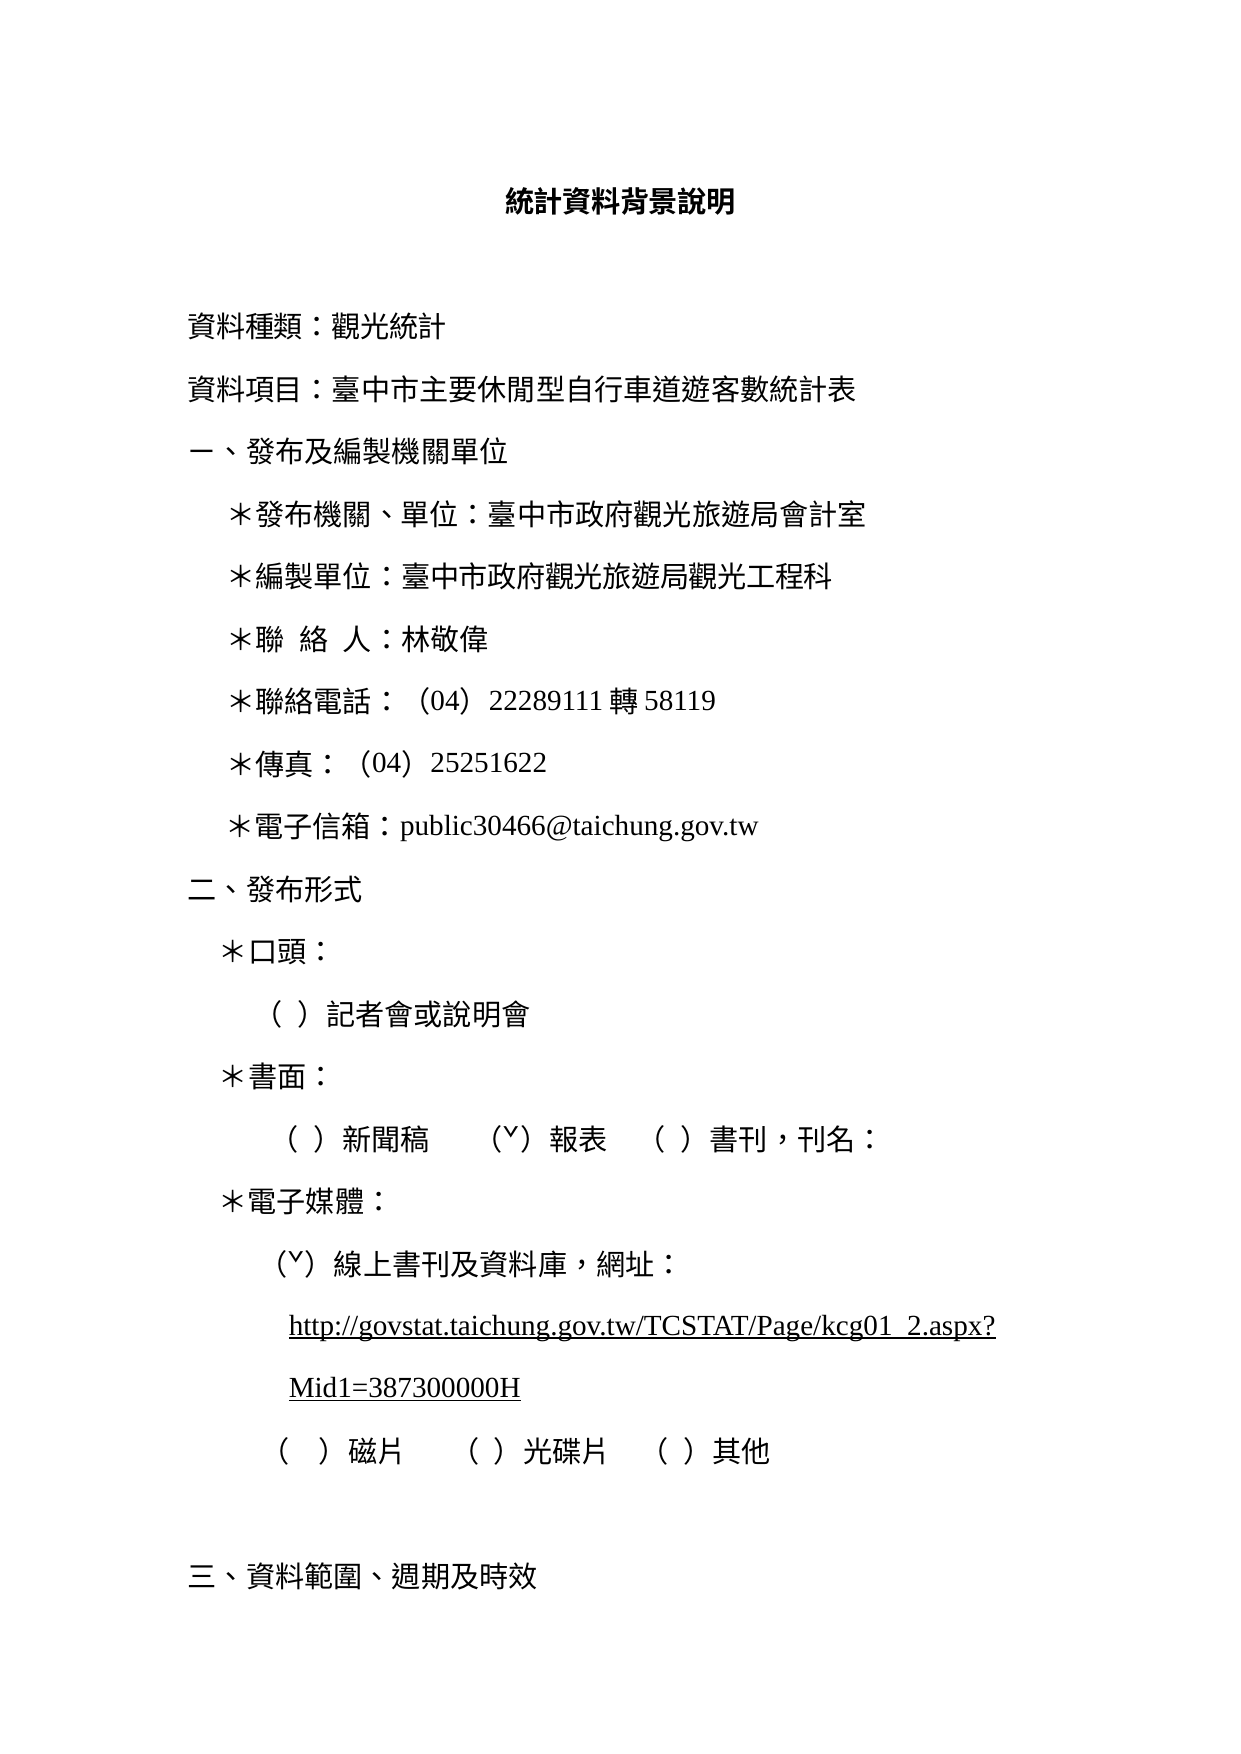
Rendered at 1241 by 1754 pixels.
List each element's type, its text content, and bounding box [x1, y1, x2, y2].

text 三、資料範圍、週期及時效 [187, 1533, 1053, 1596]
text 資料種類：觀光統計 [187, 283, 1053, 346]
text （ ）記者會或說明會 [187, 971, 1053, 1033]
text （ˇ）線上書刊及資料庫，網址： http://govstat.taichung.gov.tw/TCSTAT/Page/kcg01_2.aspx?Mid1=387300000H [258, 1221, 1087, 1408]
text （ ）磁片 （ ）光碟片 （ ）其他 [187, 1408, 1087, 1471]
list 口頭： [218, 908, 1053, 971]
list 書面： [218, 1033, 1053, 1096]
text 統計資料背景說明 [187, 158, 1053, 221]
text ＊發布機關、單位：臺中市政府觀光旅遊局會計室 [187, 471, 1053, 533]
text （ ）新聞稿 （ˇ）報表 （ ）書刊，刊名： [218, 1096, 1053, 1158]
text ＊聯 絡 人：林敬偉 [187, 596, 1053, 658]
text ＊聯絡電話：（04）22289111轉58119 [187, 658, 1053, 721]
text ＊編製單位：臺中市政府觀光旅遊局觀光工程科 [187, 533, 1053, 596]
text ＊電子媒體： [218, 1158, 1053, 1221]
text ＊傳真：（04）25251622 [187, 721, 1053, 783]
text 二、發布形式 [187, 846, 1053, 908]
text ＊電子信箱：public30466@taichung.gov.tw [187, 783, 1053, 846]
text ㄧ、發布及編製機關單位 [187, 408, 1053, 471]
text 資料項目：臺中市主要休閒型自行車道遊客數統計表 [187, 346, 1053, 408]
